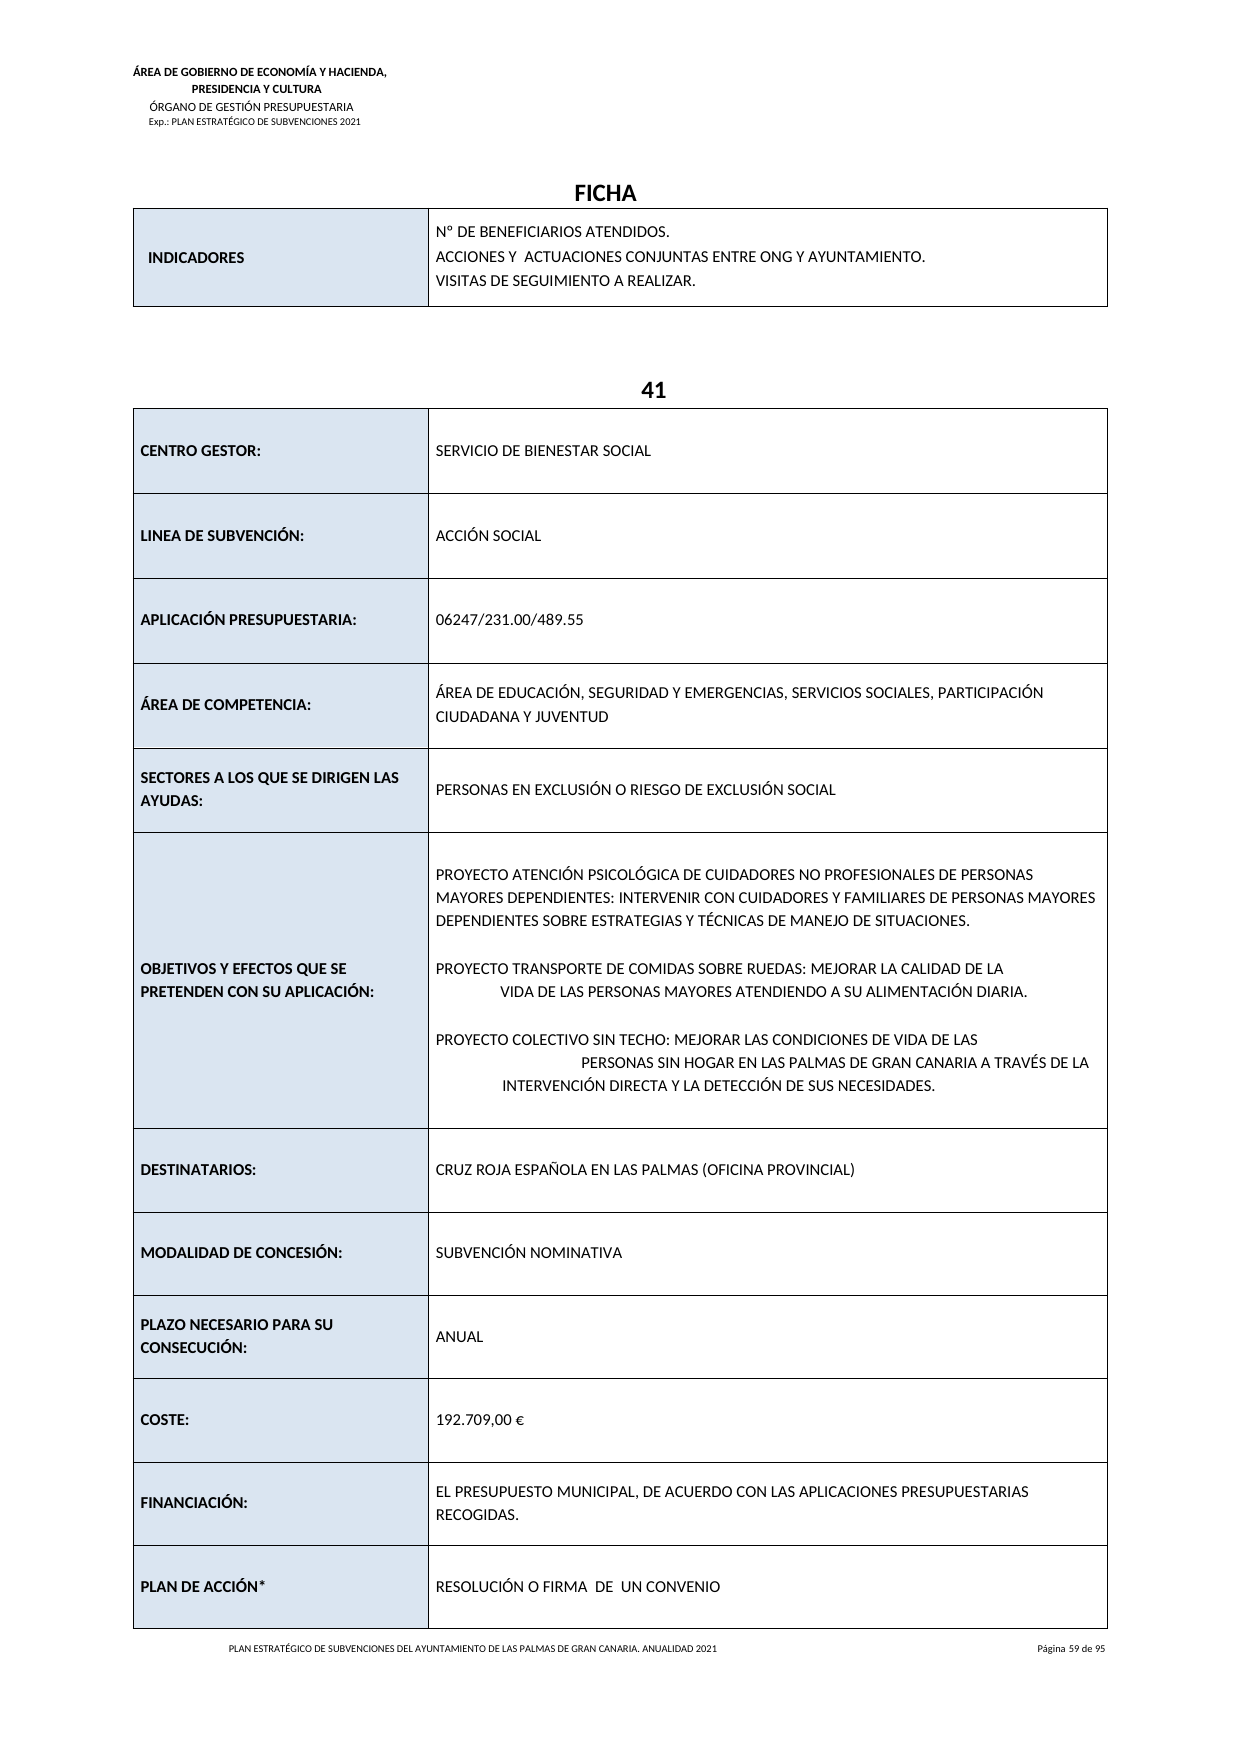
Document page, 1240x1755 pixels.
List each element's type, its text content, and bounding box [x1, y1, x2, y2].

table_cell MODALIDAD DE CONCESIÓN: [134, 1213, 428, 1295]
table_cell ACCIÓN SOCIAL [429, 494, 1107, 578]
table_cell 06247/231.00/489.55 [429, 579, 1107, 663]
table_cell CRUZ ROJA ESPAÑOLA EN LAS PALMAS (OFICINA PROVINCIAL) [429, 1129, 1107, 1212]
table_header CENTRO GESTOR: [134, 409, 428, 493]
table_cell OBJETIVOS Y EFECTOS QUE SE PRETENDEN CON SU APLICACIÓN: [134, 833, 428, 1128]
table_cell DESTINATARIOS: [134, 1129, 428, 1212]
table_cell EL PRESUPUESTO MUNICIPAL, DE ACUERDO CON LAS APLICACIONES PRESUPUESTARIAS RECOGIDAS. [429, 1463, 1107, 1545]
table_cell SUBVENCIÓN NOMINATIVA [429, 1213, 1107, 1295]
table_cell SECTORES A LOS QUE SE DIRIGEN LAS AYUDAS: [134, 749, 428, 832]
table_cell PROYECTO ATENCIÓN PSICOLÓGICA DE CUIDADORES NO PROFESIONALES DE PERSONAS MAYORES DEPENDIENTES: INTERVENIR CON CUIDADORES Y FAMILIARES DE PERSONAS MAYORES DEPENDIENTES SOBRE ESTRATEGIAS Y TÉCNICAS DE MANEJO DE SITUACIONES. PROYECTO TRANSPORTE DE COMIDAS SOBRE RUEDAS: MEJORAR LA CALIDAD DE LA VIDA DE LAS PERSONAS MAYORES ATENDIENDO A SU ALIMENTACIÓN DIARIA. PROYECTO COLECTIVO SIN TECHO: MEJORAR LAS CONDICIONES DE VIDA DE LAS PERSONAS SIN HOGAR EN LAS PALMAS DE GRAN CANARIA A TRAVÉS DE LA INTERVENCIÓN DIRECTA Y LA DETECCIÓN DE SUS NECESIDADES. [429, 833, 1107, 1128]
table_cell INDICADORES [134, 209, 428, 306]
table_cell ANUAL [429, 1296, 1107, 1378]
table_cell FINANCIACIÓN: [134, 1463, 428, 1545]
table_header SERVICIO DE BIENESTAR SOCIAL [429, 409, 1107, 493]
table_cell PLAZO NECESARIO PARA SU CONSECUCIÓN: [134, 1296, 428, 1378]
table_cell RESOLUCIÓN O FIRMA DE UN CONVENIO [429, 1546, 1107, 1628]
table_cell COSTE: [134, 1379, 428, 1462]
text 41 [641, 374, 667, 405]
table_cell APLICACIÓN PRESUPUESTARIA: [134, 579, 428, 663]
table_cell 192.709,00 € [429, 1379, 1107, 1462]
table_cell ÁREA DE EDUCACIÓN, SEGURIDAD Y EMERGENCIAS, SERVICIOS SOCIALES, PARTICIPACIÓN CIUDADANA Y JUVENTUD [429, 664, 1107, 747]
table_cell PERSONAS EN EXCLUSIÓN O RIESGO DE EXCLUSIÓN SOCIAL [429, 749, 1107, 832]
table_cell ÁREA DE COMPETENCIA: [134, 664, 428, 747]
table_cell LINEA DE SUBVENCIÓN: [134, 494, 428, 578]
table_cell Nº DE BENEFICIARIOS ATENDIDOS. ACCIONES Y ACTUACIONES CONJUNTAS ENTRE ONG Y AYUNTAMIENTO. VISITAS DE SEGUIMIENTO A REALIZAR. [429, 209, 1107, 306]
table_cell PLAN DE ACCIÓN* [134, 1546, 428, 1628]
